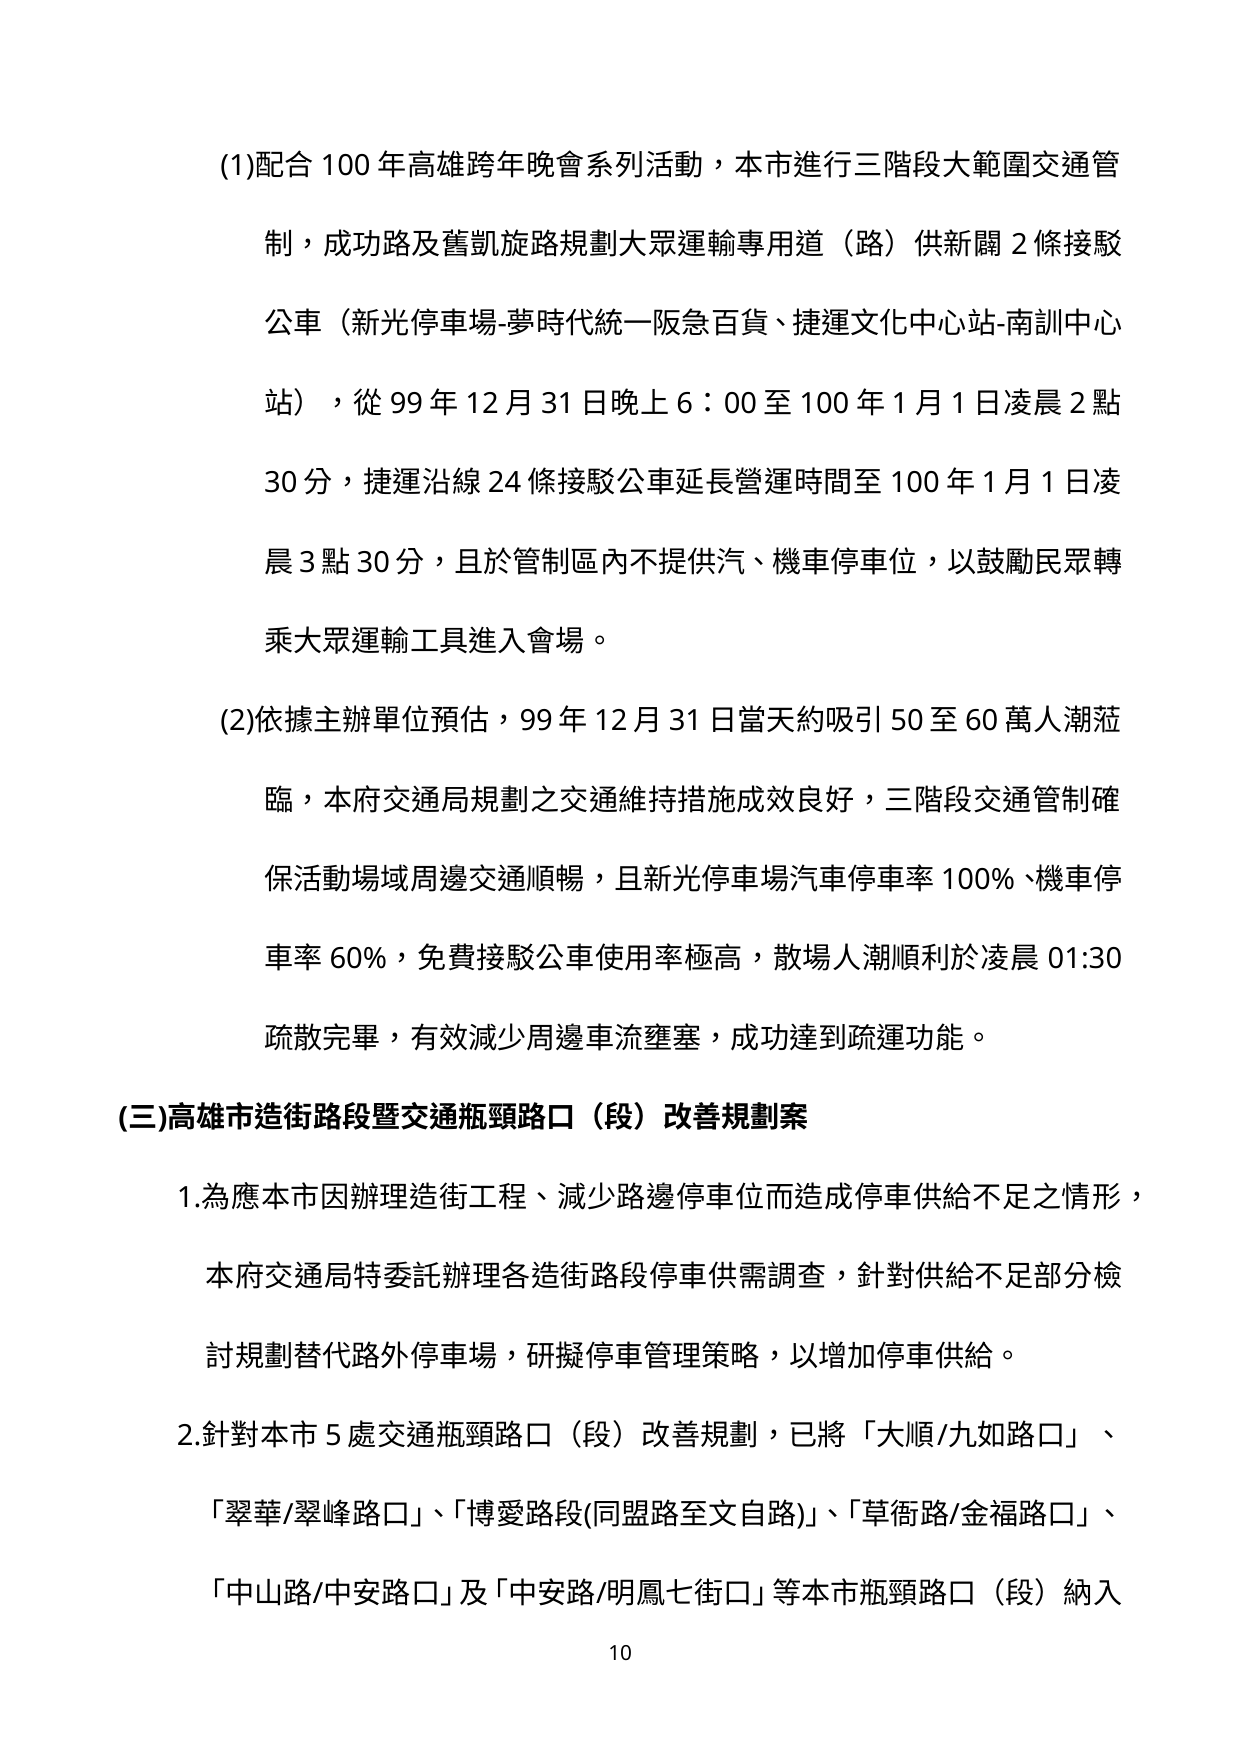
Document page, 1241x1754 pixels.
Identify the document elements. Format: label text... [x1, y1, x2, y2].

text (1)配合100年高雄跨年晚會系列活動，本市進行三階段大範圍交通管制，成功路及舊凱旋路規劃大眾運輸專用道（路）供新闢2條接駁公車（新光停車場-夢時代統一阪急百貨、捷運文化中心站-南訓中心站），從99年12月31日晚上6：00至100年1月1日凌晨2點30分，捷運沿線24條接駁公車延長營運時間至100年1月1日凌晨3點30分，且於管制區內不提供汽、機車停車位，以鼓勵民眾轉乘大眾運輸工具進入會場。 [220, 123, 1122, 678]
text 1.為應本市因辦理造街工程、減少路邊停車位而造成停車供給不足之情形，本府交通局特委託辦理各造街路段停車供需調查，針對供給不足部分檢討規劃替代路外停車場，研擬停車管理策略，以增加停車供給。 [177, 1155, 1122, 1393]
text (2)依據主辦單位預估，99年12月31日當天約吸引50至60萬人潮蒞臨，本府交通局規劃之交通維持措施成效良好，三階段交通管制確保活動場域周邊交通順暢，且新光停車場汽車停車率100%、機車停車率60%，免費接駁公車使用率極高，散場人潮順利於凌晨01:30疏散完畢，有效減少周邊車流壅塞，成功達到疏運功能。 [220, 678, 1122, 1075]
text 2.針對本市5處交通瓶頸路口（段）改善規劃，已將「大順/九如路口」、「翠華/翠峰路口」、「博愛路段(同盟路至文自路)」、「草衙路/金福路口」、「中山路/中安路口」及「中安路/明鳳七街口」等本市瓶頸路口（段）納入 [177, 1393, 1122, 1631]
text (三)高雄市造街路段暨交通瓶頸路口（段）改善規劃案 [118, 1075, 1122, 1155]
